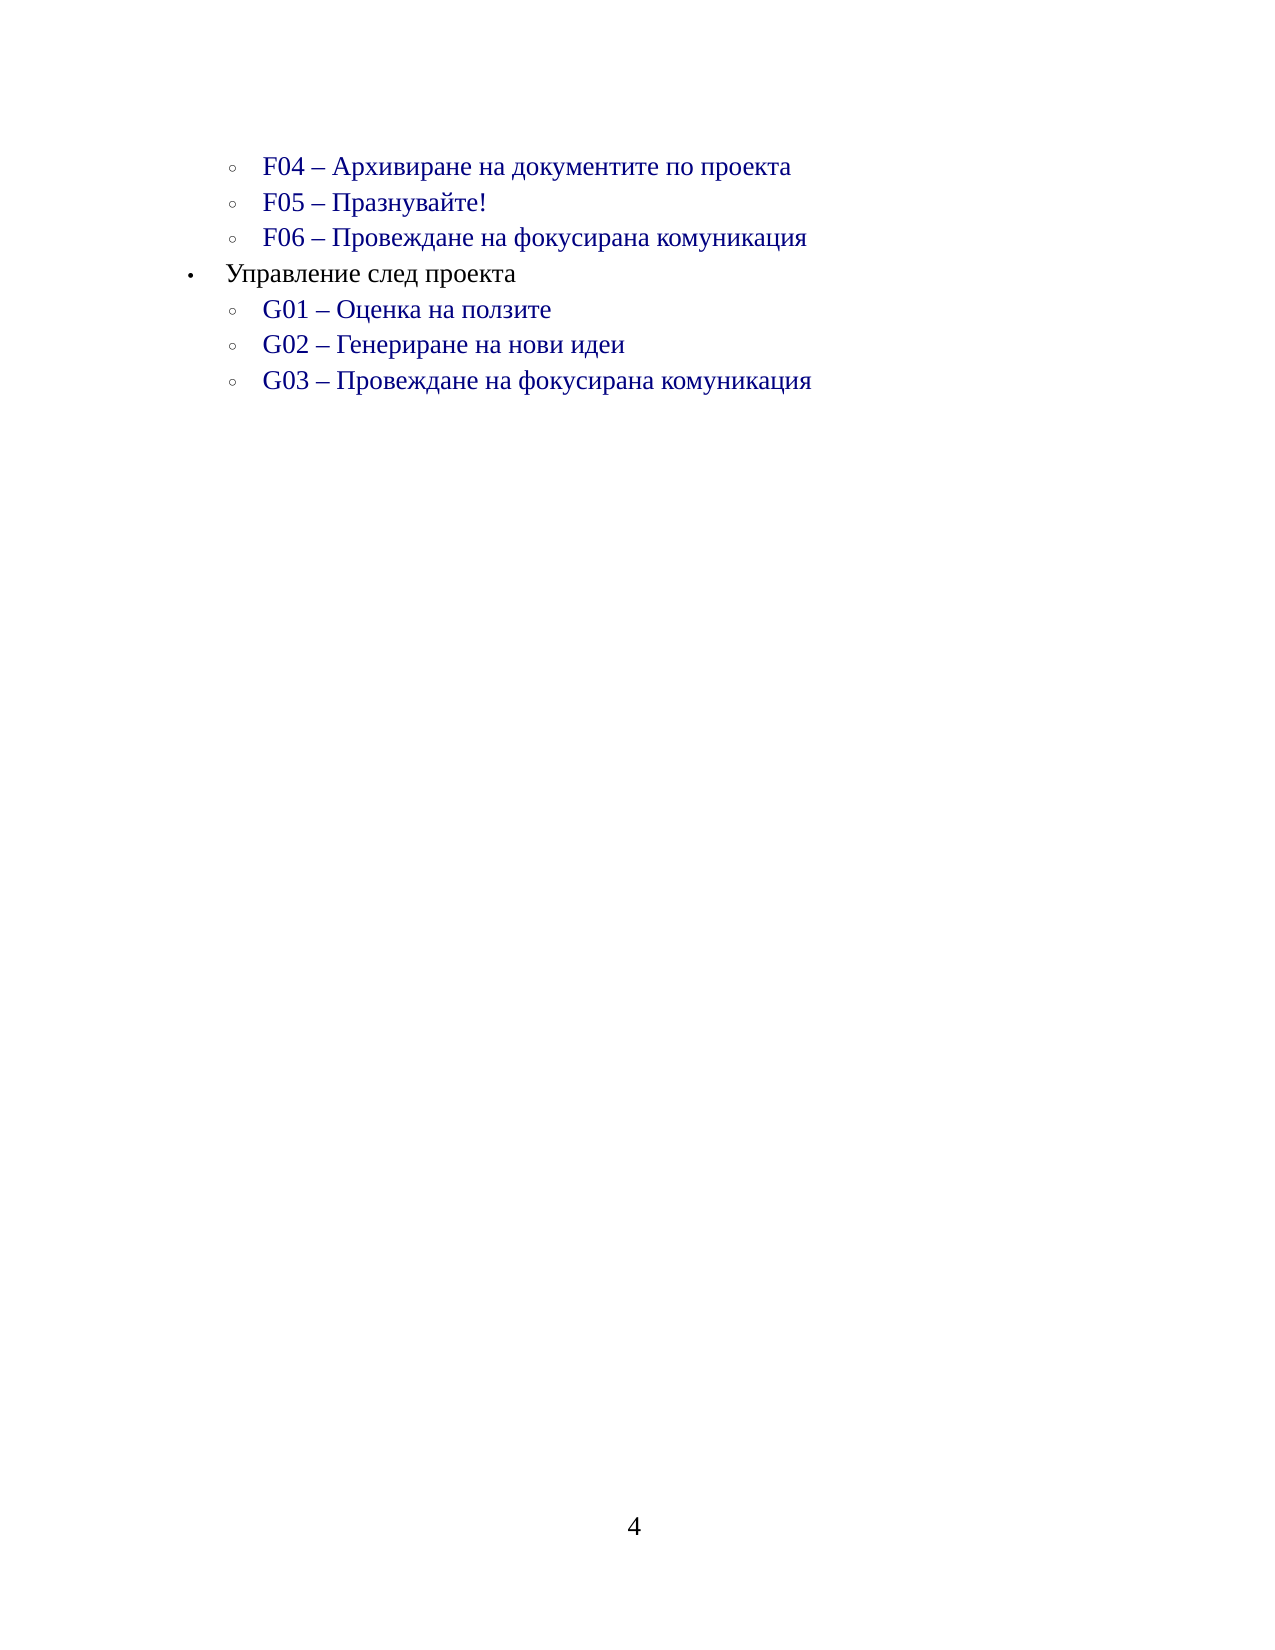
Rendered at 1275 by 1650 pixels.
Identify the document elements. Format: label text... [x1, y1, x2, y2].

list F04 – Архивиране на документите по проекта [225, 150, 1125, 181]
list G03 – Провеждане на фокусирана комуникация [225, 364, 1125, 396]
list F06 – Провеждане на фокусирана комуникация [225, 221, 1125, 253]
list Управление след проекта [187, 257, 1125, 288]
list G02 – Генериране на нови идеи [225, 329, 1125, 360]
list G01 – Оценка на ползите [225, 293, 1125, 324]
list F05 – Празнувайте! [225, 186, 1125, 217]
